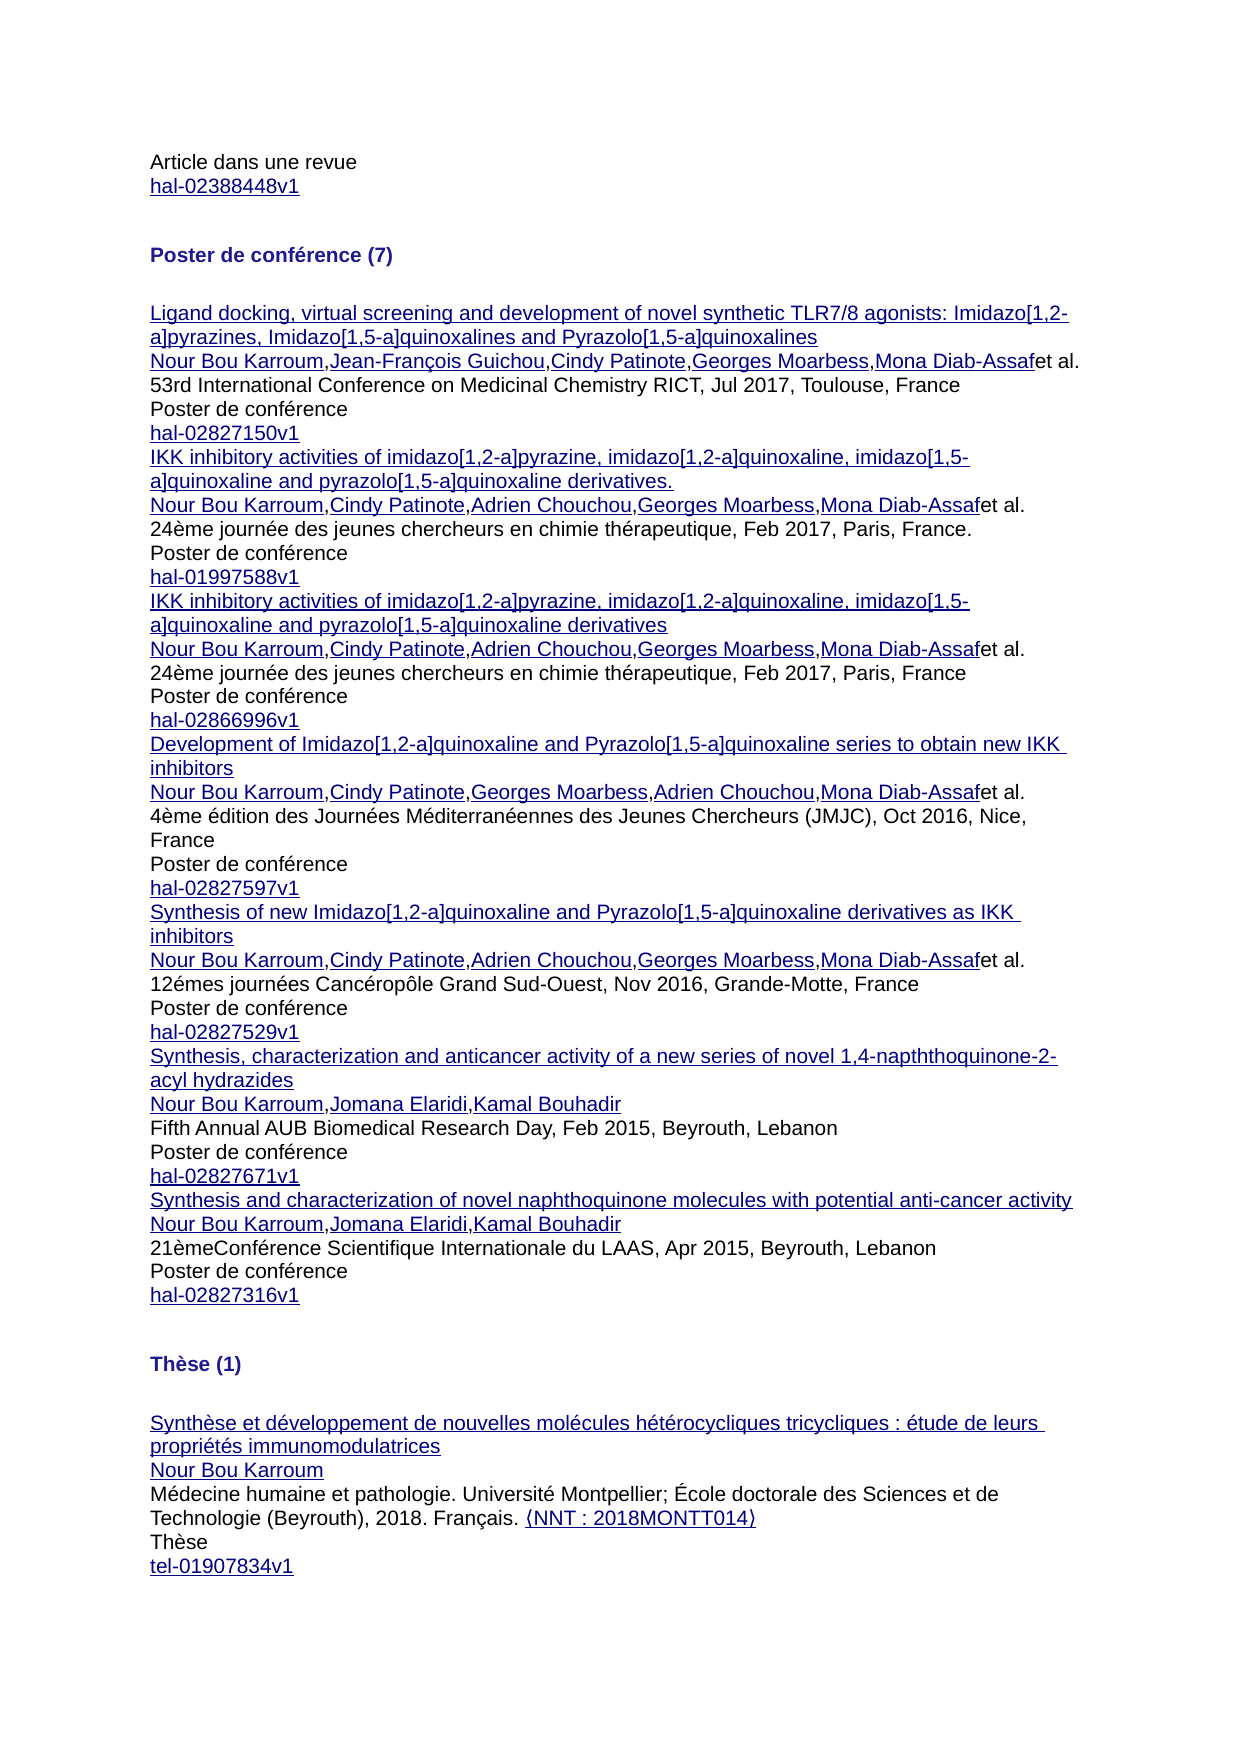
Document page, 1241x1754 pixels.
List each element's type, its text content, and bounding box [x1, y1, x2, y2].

table_cell IKK inhibitory activities of imidazo[1,2-a]pyrazine, imidazo[1,2-a]quinoxaline, imidazo[1,5-a]quinoxaline and pyrazolo[1,5-a]quinoxaline derivatives Nour Bou Karroum,Cindy Patinote,Adrien Chouchou,Georges Moarbess,Mona Diab-Assafet al. 24ème journée des jeunes chercheurs en chimie thérapeutique, Feb 2017, Paris, France Poster de conférence hal-02866996v1 [150, 589, 1090, 732]
table_header Ligand docking, virtual screening and development of novel synthetic TLR7/8 agonists: Imidazo[1,2-a]pyrazines, Imidazo[1,5-a]quinoxalines and Pyrazolo[1,5-a]quinoxalines Nour Bou Karroum,Jean-François Guichou,Cindy Patinote,Georges Moarbess,Mona Diab-Assafet al. 53rd International Conference on Medicinal Chemistry RICT, Jul 2017, Toulouse, France Poster de conférence hal-02827150v1 [150, 301, 1090, 445]
table_cell IKK inhibitory activities of imidazo[1,2-a]pyrazine, imidazo[1,2-a]quinoxaline, imidazo[1,5-a]quinoxaline and pyrazolo[1,5-a]quinoxaline derivatives. Nour Bou Karroum,Cindy Patinote,Adrien Chouchou,Georges Moarbess,Mona Diab-Assafet al. 24ème journée des jeunes chercheurs en chimie thérapeutique, Feb 2017, Paris, France. Poster de conférence hal-01997588v1 [150, 445, 1090, 588]
table_cell Development of Imidazo[1,2-a]quinoxaline and Pyrazolo[1,5-a]quinoxaline series to obtain new IKK inhibitors Nour Bou Karroum,Cindy Patinote,Georges Moarbess,Adrien Chouchou,Mona Diab-Assafet al. 4ème édition des Journées Méditerranéennes des Jeunes Chercheurs (JMJC), Oct 2016, Nice, France Poster de conférence hal-02827597v1 [150, 732, 1090, 900]
table_cell Article dans une revue hal-02388448v1 [150, 150, 1090, 198]
subtitle Thèse (1) [150, 1352, 1090, 1376]
table_cell Synthesis, characterization and anticancer activity of a new series of novel 1,4-napththoquinone-2-acyl hydrazides Nour Bou Karroum,Jomana Elaridi,Kamal Bouhadir Fifth Annual AUB Biomedical Research Day, Feb 2015, Beyrouth, Lebanon Poster de conférence hal-02827671v1 [150, 1044, 1090, 1187]
table_cell Synthesis and characterization of novel naphthoquinone molecules with potential anti-cancer activity Nour Bou Karroum,Jomana Elaridi,Kamal Bouhadir 21èmeConférence Scientifique Internationale du LAAS, Apr 2015, Beyrouth, Lebanon Poster de conférence hal-02827316v1 [150, 1188, 1090, 1307]
table_header Synthèse et développement de nouvelles molécules hétérocycliques tricycliques : étude de leurs propriétés immunomodulatrices Nour Bou Karroum Médecine humaine et pathologie. Université Montpellier; École doctorale des Sciences et de Technologie (Beyrouth), 2018. Français. ⟨NNT : 2018MONTT014⟩ Thèse tel-01907834v1 [150, 1410, 1090, 1578]
table_cell Synthesis of new Imidazo[1,2-a]quinoxaline and Pyrazolo[1,5-a]quinoxaline derivatives as IKK inhibitors Nour Bou Karroum,Cindy Patinote,Adrien Chouchou,Georges Moarbess,Mona Diab-Assafet al. 12émes journées Cancéropôle Grand Sud-Ouest, Nov 2016, Grande-Motte, France Poster de conférence hal-02827529v1 [150, 900, 1090, 1044]
subtitle Poster de conférence (7) [150, 243, 1090, 267]
